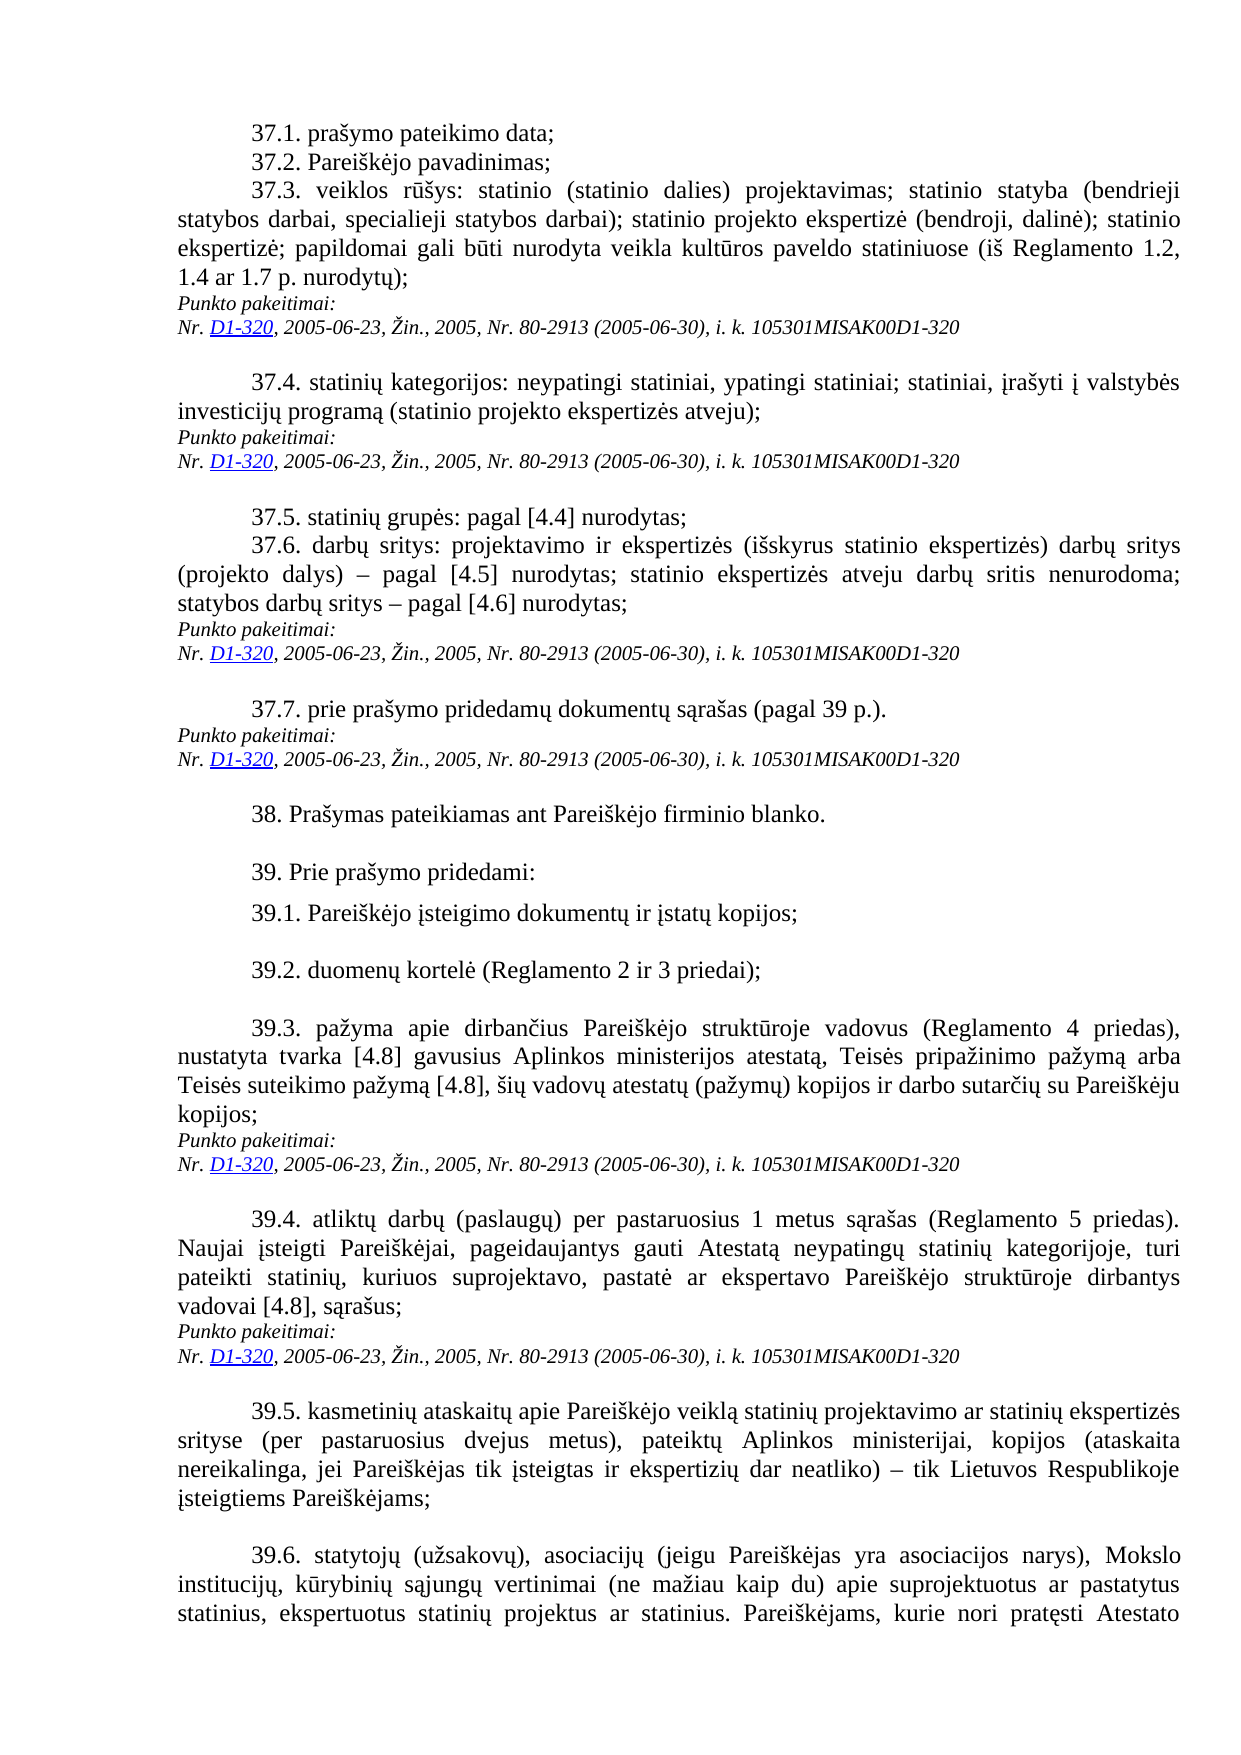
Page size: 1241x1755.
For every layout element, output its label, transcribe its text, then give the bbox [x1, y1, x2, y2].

text Punkto pakeitimai: [177, 291, 1181, 315]
text 39.3. pažyma apie dirbančius Pareiškėjo struktūroje vadovus (Reglamento 4 priedas), nustatyta tvarka [4.8] gavusius Aplinkos ministerijos atestatą, Teisės pripažinimo pažymą arba Teisės suteikimo pažymą [4.8], šių vadovų atestatų (pažymų) kopijos ir darbo sutarčių su Pareiškėju kopijos; [177, 1013, 1181, 1128]
text Nr. D1-320, 2005-06-23, Žin., 2005, Nr. 80-2913 (2005-06-30), i. k. 105301MISAK00D1-320 [177, 315, 1181, 339]
text 39.2. duomenų kortelė (Reglamento 2 ir 3 priedai); [177, 955, 1181, 984]
text 37.7. prie prašymo pridedamų dokumentų sąrašas (pagal 39 p.). [177, 694, 1181, 722]
text Nr. D1-320, 2005-06-23, Žin., 2005, Nr. 80-2913 (2005-06-30), i. k. 105301MISAK00D1-320 [177, 747, 1181, 771]
text Punkto pakeitimai: [177, 617, 1181, 641]
text 37.1. prašymo pateikimo data; [177, 118, 1181, 147]
text 38. Prašymas pateikiamas ant Pareiškėjo firminio blanko. [177, 799, 1181, 828]
text 37.6. darbų sritys: projektavimo ir ekspertizės (išskyrus statinio ekspertizės) darbų sritys (projekto dalys) – pagal [4.5] nurodytas; statinio ekspertizės atveju darbų sritis nenurodoma; statybos darbų sritys – pagal [4.6] nurodytas; [177, 531, 1181, 617]
text 37.4. statinių kategorijos: neypatingi statiniai, ypatingi statiniai; statiniai, įrašyti į valstybės investicijų programą (statinio projekto ekspertizės atveju); [177, 367, 1181, 425]
text Nr. D1-320, 2005-06-23, Žin., 2005, Nr. 80-2913 (2005-06-30), i. k. 105301MISAK00D1-320 [177, 641, 1181, 665]
text Nr. D1-320, 2005-06-23, Žin., 2005, Nr. 80-2913 (2005-06-30), i. k. 105301MISAK00D1-320 [177, 1343, 1181, 1368]
text Punkto pakeitimai: [177, 425, 1181, 449]
text 37.3. veiklos rūšys: statinio (statinio dalies) projektavimas; statinio statyba (bendrieji statybos darbai, specialieji statybos darbai); statinio projekto ekspertizė (bendroji, dalinė); statinio ekspertizė; papildomai gali būti nurodyta veikla kultūros paveldo statiniuose (iš Reglamento 1.2, 1.4 ar 1.7 p. nurodytų); [177, 176, 1181, 291]
text 37.2. Pareiškėjo pavadinimas; [177, 147, 1181, 176]
text Punkto pakeitimai: [177, 1128, 1181, 1152]
text 37.5. statinių grupės: pagal [4.4] nurodytas; [177, 502, 1181, 531]
text 39.6. statytojų (užsakovų), asociacijų (jeigu Pareiškėjas yra asociacijos narys), mokslo institucijų, kūrybinių sąjungų vertinimai (ne mažiau kaip du) apie suprojektuotus ar pastatytus statinius, ekspertuotus statinių projektus ar statinius. Pareiškėjams, kurie nori pratęsti Atestato [177, 1540, 1181, 1626]
text Punkto pakeitimai: [177, 1319, 1181, 1343]
text 39.1. Pareiškėjo įsteigimo dokumentų ir įstatų kopijos; [177, 898, 1181, 926]
text 39. Prie prašymo pridedami: [177, 857, 1181, 886]
text Nr. D1-320, 2005-06-23, Žin., 2005, Nr. 80-2913 (2005-06-30), i. k. 105301MISAK00D1-320 [177, 449, 1181, 473]
text 39.5. kasmetinių ataskaitų apie Pareiškėjo veiklą statinių projektavimo ar statinių ekspertizės srityse (per pastaruosius dvejus metus), pateiktų Aplinkos ministerijai, kopijos (ataskaita nereikalinga, jei Pareiškėjas tik įsteigtas ir ekspertizių dar neatliko) – tik Lietuvos Respublikoje įsteigtiems Pareiškėjams; [177, 1396, 1181, 1511]
text Punkto pakeitimai: [177, 722, 1181, 747]
text 39.4. atliktų darbų (paslaugų) per pastaruosius 1 metus sąrašas (Reglamento 5 priedas). Naujai įsteigti Pareiškėjai, pageidaujantys gauti Atestatą neypatingų statinių kategorijoje, turi pateikti statinių, kuriuos suprojektavo, pastatė ar ekspertavo Pareiškėjo struktūroje dirbantys vadovai [4.8], sąrašus; [177, 1204, 1181, 1319]
text Nr. D1-320, 2005-06-23, Žin., 2005, Nr. 80-2913 (2005-06-30), i. k. 105301MISAK00D1-320 [177, 1152, 1181, 1176]
